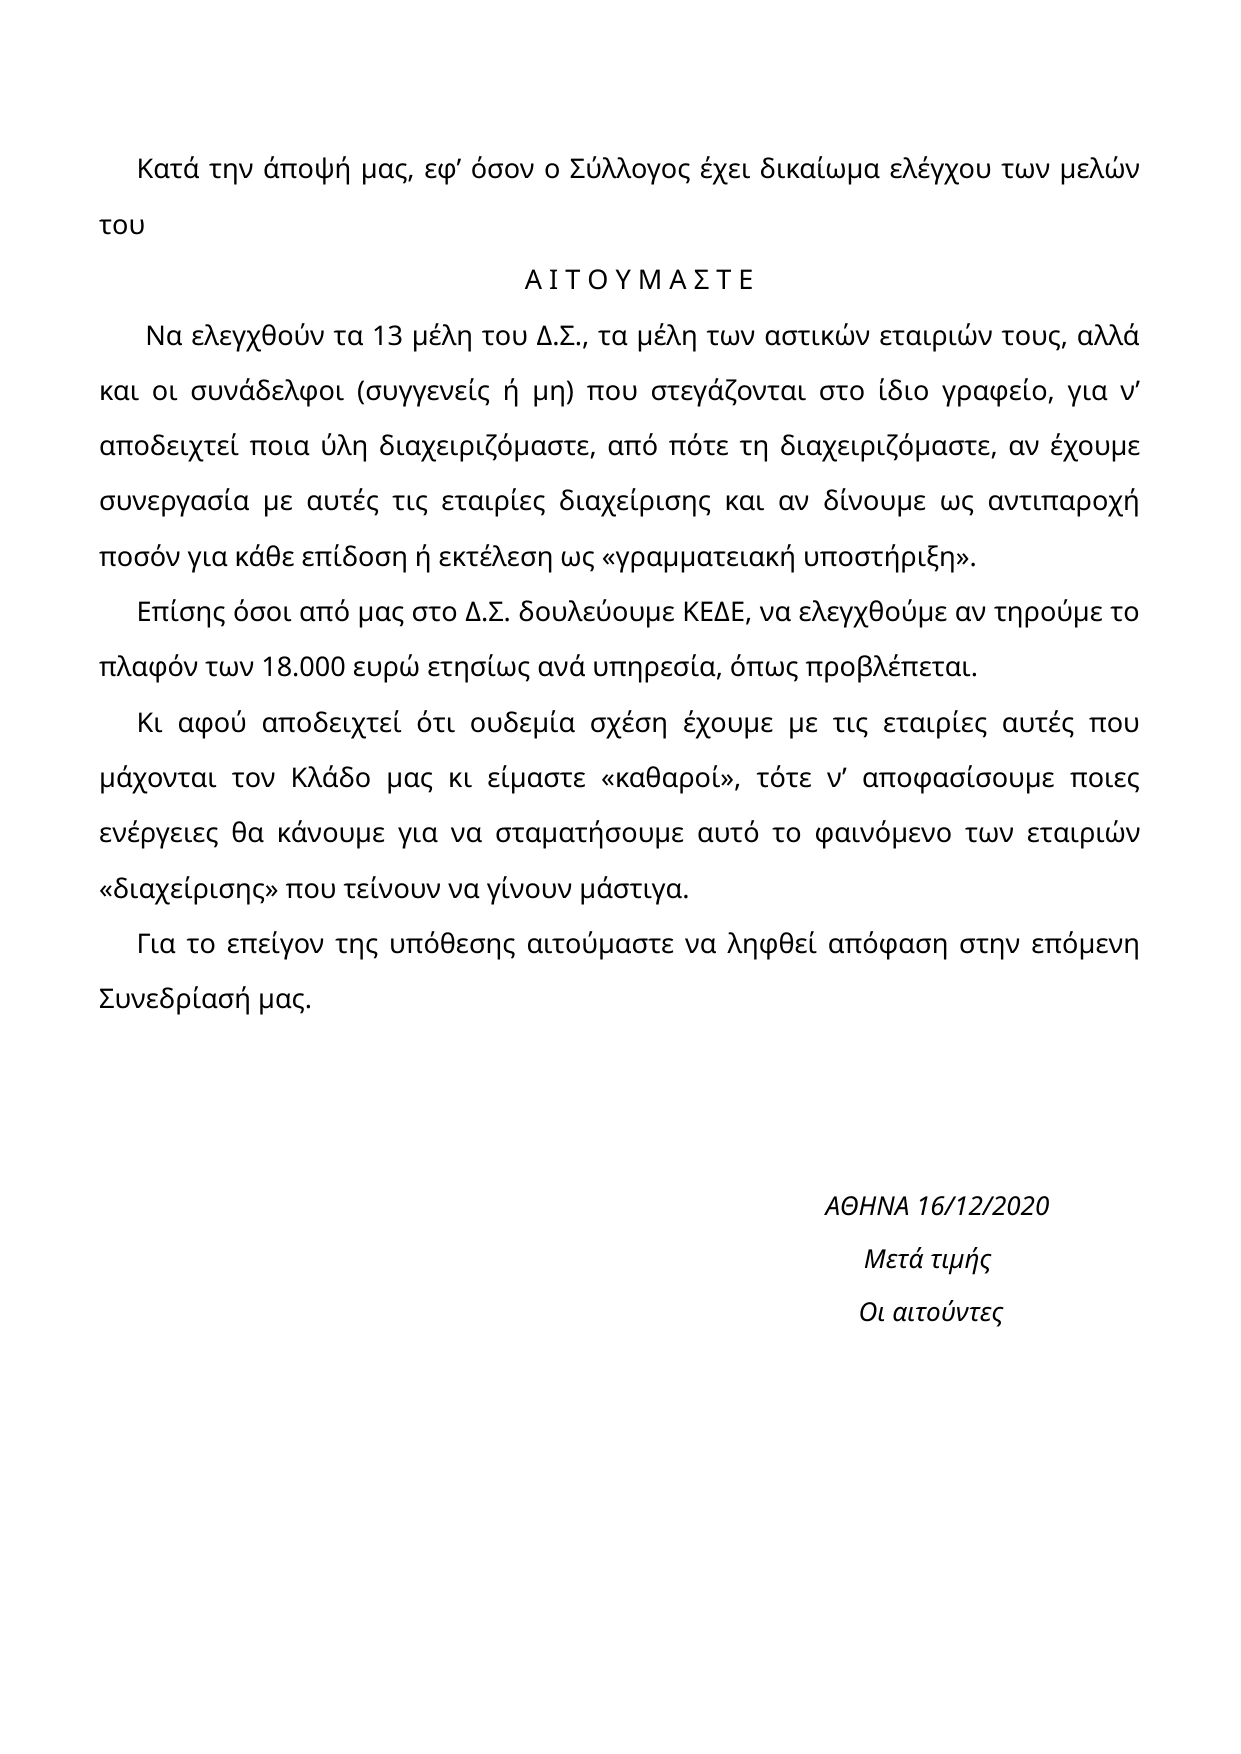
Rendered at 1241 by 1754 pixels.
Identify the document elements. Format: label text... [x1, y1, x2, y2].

text Για το επείγον της υπόθεσης αιτούμαστε να ληφθεί απόφαση στην επόμενη Συνεδρίασή μας. [99, 924, 1141, 1017]
text Οι αιτούντες [187, 1294, 1053, 1329]
text ΑΘΗΝΑ 16/12/2020 [99, 1188, 1141, 1223]
text Επίσης όσοι από μας στο Δ.Σ. δουλεύουμε ΚΕΔΕ, να ελεγχθούμε αν τηρούμε το πλαφόν των 18.000 ευρώ ετησίως ανά υπηρεσία, όπως προβλέπεται. [99, 592, 1141, 685]
text Α Ι Τ Ο Υ Μ Α Σ Τ Ε [99, 261, 1141, 297]
text Kι αφού αποδειχτεί ότι ουδεμία σχέση έχουμε με τις εταιρίες αυτές που μάχονται τον Κλάδο μας κι είμαστε «καθαροί», τότε ν’ αποφασίσουμε ποιες ενέργειες θα κάνουμε για να σταματήσουμε αυτό το φαινόμενο των εταιριών «διαχείρισης» που τείνουν να γίνουν μάστιγα. [99, 703, 1141, 906]
text Να ελεγχθούν τα 13 μέλη του Δ.Σ., τα μέλη των αστικών εταιριών τους, αλλά και οι συνάδελφοι (συγγενείς ή μη) που στεγάζονται στο ίδιο γραφείο, για ν’ αποδειχτεί ποια ύλη διαχειριζόμαστε, από πότε τη διαχειριζόμαστε, αν έχουμε συνεργασία με αυτές τις εταιρίες διαχείρισης και αν δίνουμε ως αντιπαροχή ποσόν για κάθε επίδοση ή εκτέλεση ως «γραμματειακή υποστήριξη». [99, 316, 1141, 574]
text Μετά τιμής [99, 1241, 1141, 1276]
text Κατά την άποψή μας, εφ’ όσον ο Σύλλογος έχει δικαίωμα ελέγχου των μελών του [99, 150, 1141, 242]
